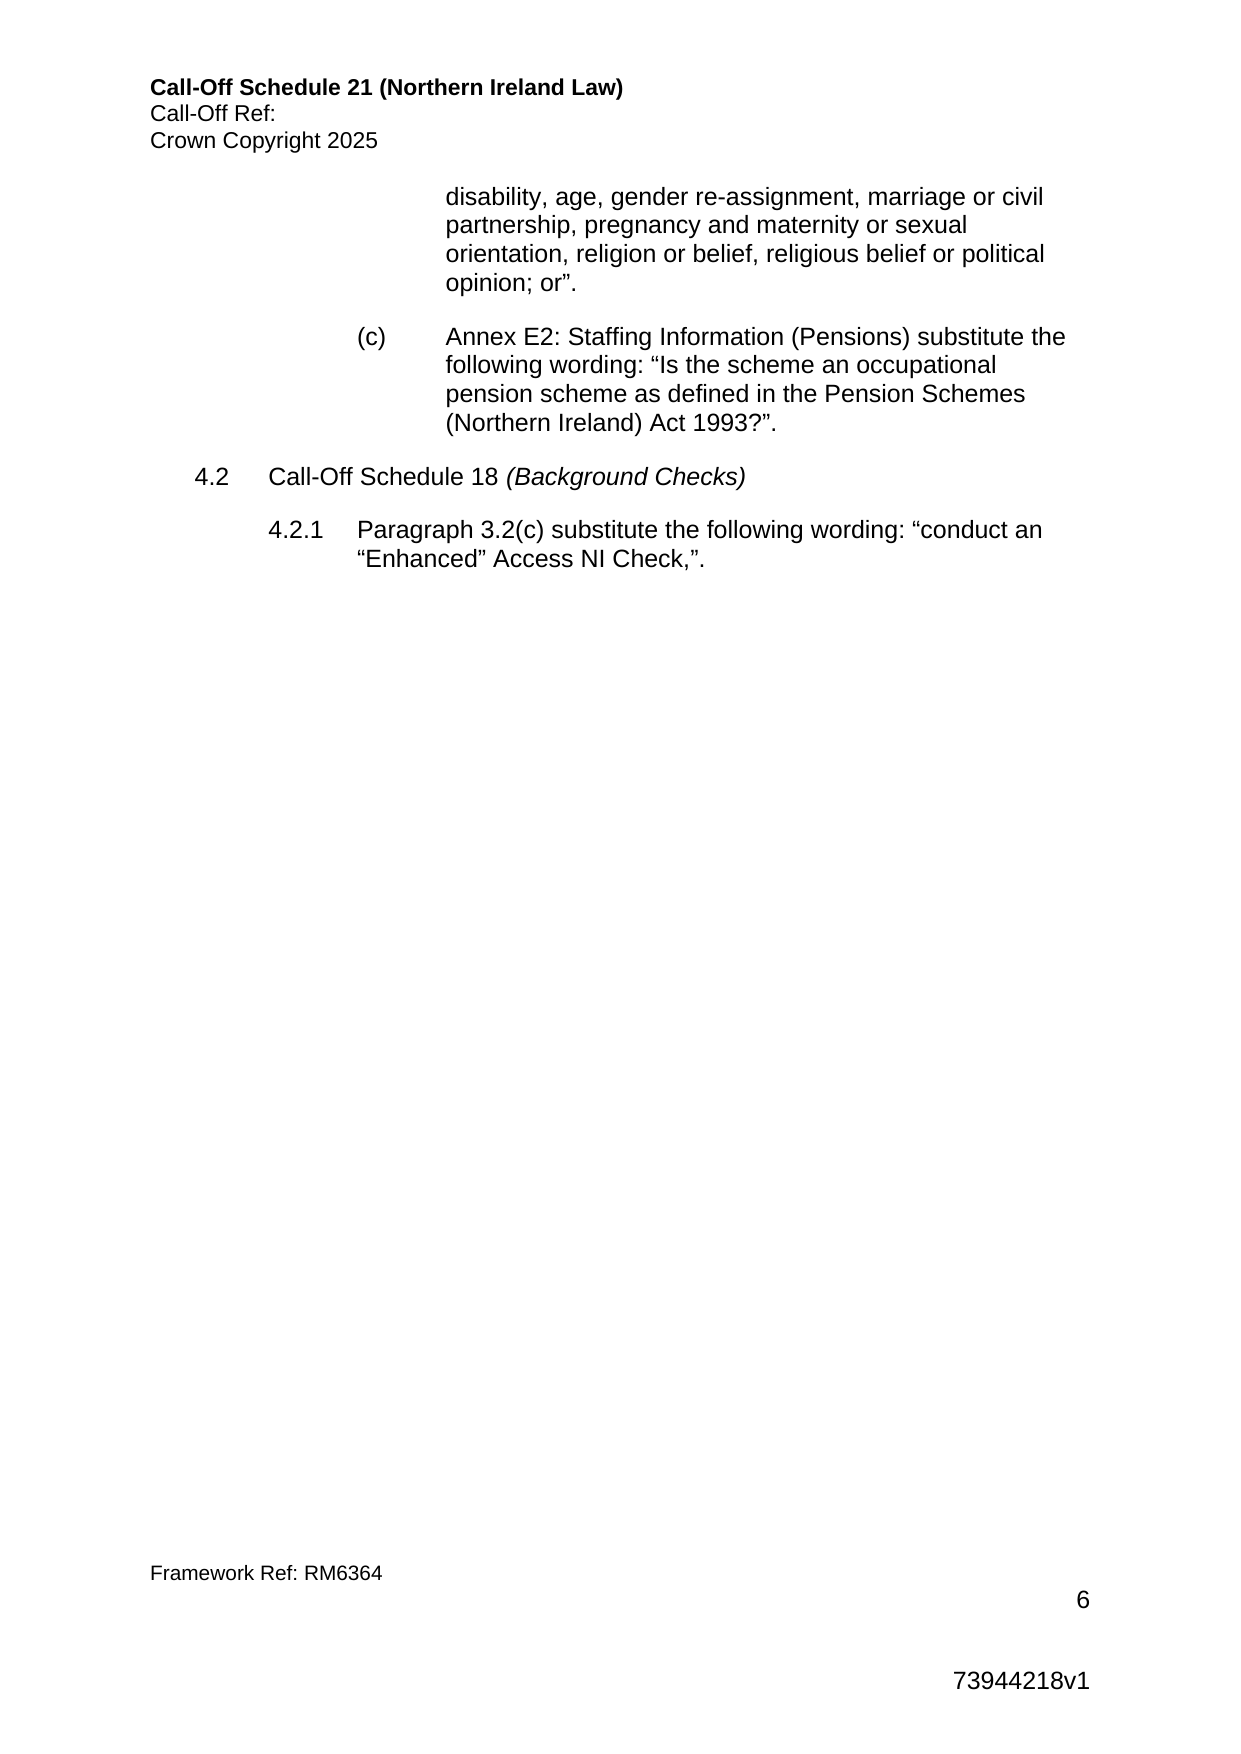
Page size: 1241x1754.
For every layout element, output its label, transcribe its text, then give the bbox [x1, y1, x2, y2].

text 4.2 Call-Off Schedule 18 (Background Checks) [194, 462, 1090, 490]
list Annex E2: Staffing Information (Pensions) substitute the following wording: “Is the scheme an occupational pension scheme as defined in the Pension Schemes (Northern Ireland) Act 1993?”. [357, 322, 1090, 437]
list disability, age, gender re-assignment, marriage or civil partnership, pregnancy and maternity or sexual orientation, religion or belief, religious belief or political opinion; or”. [357, 182, 1090, 297]
text 4.2.1 Paragraph 3.2(c) substitute the following wording: “conduct an “Enhanced” Access NI Check,”. [268, 515, 1090, 573]
